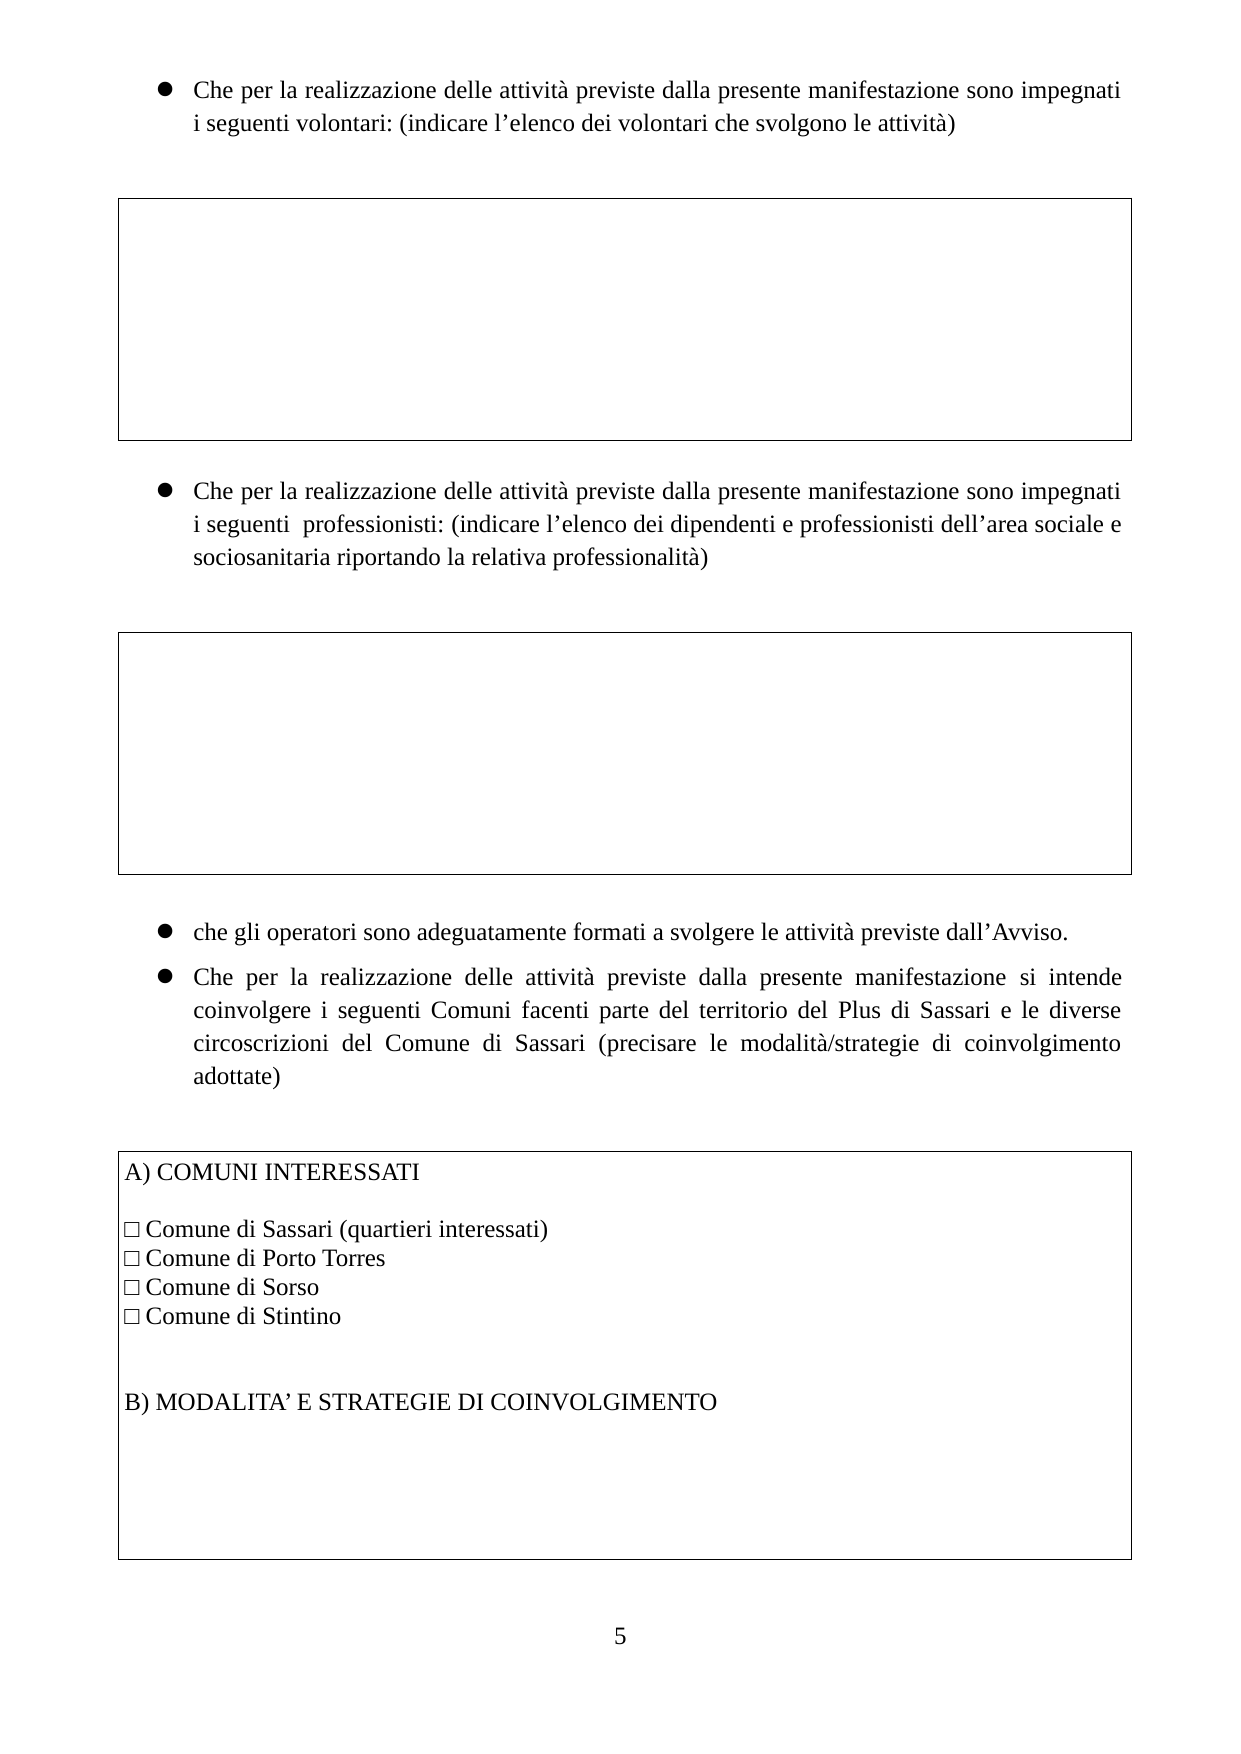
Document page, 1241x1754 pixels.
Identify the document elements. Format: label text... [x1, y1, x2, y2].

table_header [119, 199, 1131, 439]
list Che per la realizzazione delle attività previste dalla presente manifestazione sono impegnati i seguenti professionisti: (indicare l’elenco dei dipendenti e professionisti dell’area sociale e sociosanitaria riportando la relativa professionalità) [156, 476, 1122, 571]
list Che per la realizzazione delle attività previste dalla presente manifestazione sono impegnati i seguenti volontari: (indicare l’elenco dei volontari che svolgono le attività) [156, 75, 1122, 137]
table_header [119, 633, 1131, 874]
list Che per la realizzazione delle attività previste dalla presente manifestazione si intende coinvolgere i seguenti Comuni facenti parte del territorio del Plus di Sassari e le diverse circoscrizioni del Comune di Sassari (precisare le modalità/strategie di coinvolgimento adottate) [156, 962, 1122, 1090]
list che gli operatori sono adeguatamente formati a svolgere le attività previste dall’Avviso. [156, 917, 1122, 946]
table_header A) COMUNI INTERESSATI □ Comune di Sassari (quartieri interessati) □ Comune di Porto Torres □ Comune di Sorso □ Comune di Stintino B) MODALITA’ E STRATEGIE DI COINVOLGIMENTO [119, 1152, 1131, 1558]
